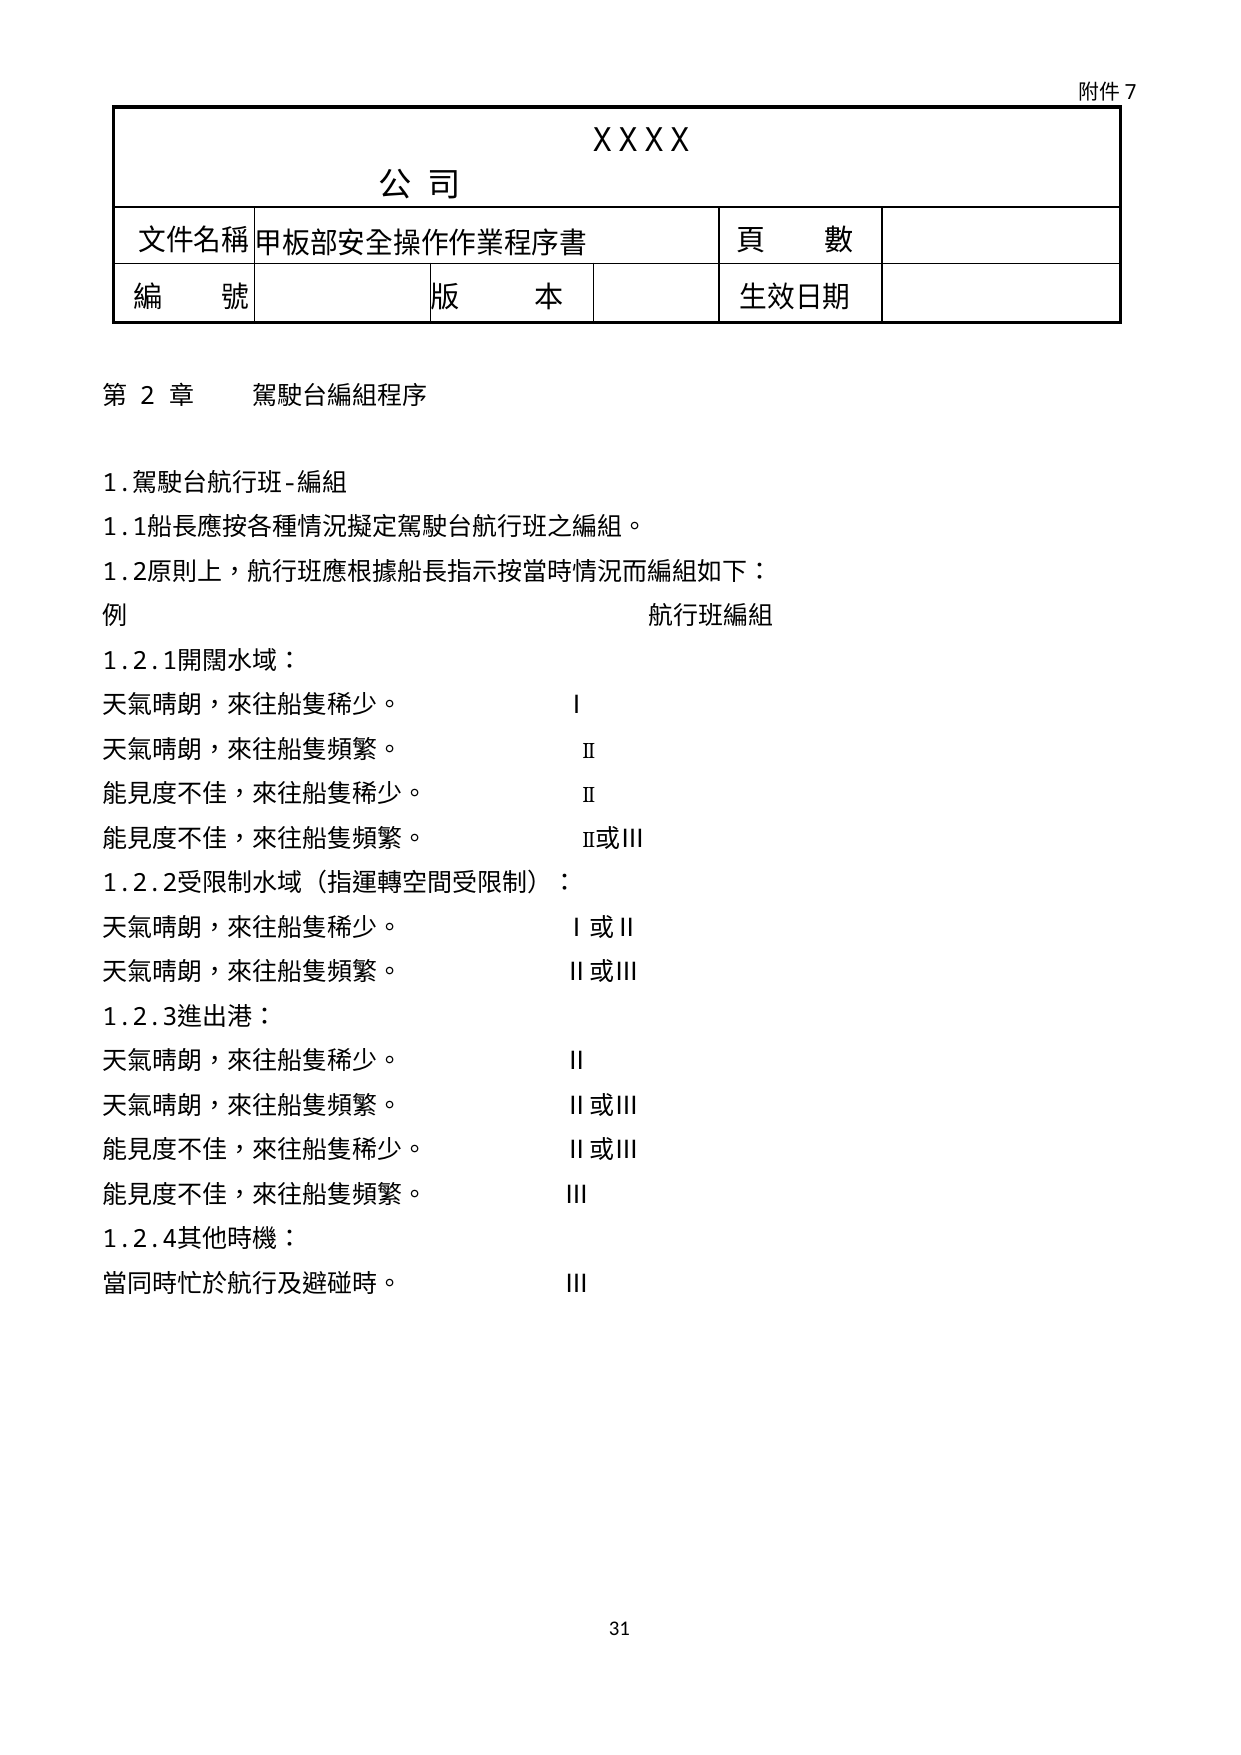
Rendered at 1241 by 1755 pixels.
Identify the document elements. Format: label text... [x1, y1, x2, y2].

table_cell [883, 208, 1119, 262]
table_cell [255, 264, 430, 321]
text 能見度不佳，來往船隻稀少。 Ⅱ [102, 774, 1136, 810]
text 1.2.4其他時機： [102, 1218, 1136, 1255]
table_cell 生效日期 [720, 264, 881, 321]
table_cell 文件名稱 [115, 208, 254, 262]
text 天氣晴朗，來往船隻頻繁。 Ⅱ或Ⅲ [102, 952, 1136, 988]
text 能見度不佳，來往船隻頻繁。 Ⅱ或Ⅲ [102, 818, 1136, 854]
table_cell 頁 數 [720, 208, 881, 262]
table_cell 版 本 [431, 264, 593, 321]
text 能見度不佳，來往船隻頻繁。 Ⅲ [102, 1174, 1136, 1210]
text 能見度不佳，來往船隻稀少。 Ⅱ或Ⅲ [102, 1129, 1136, 1166]
text 1.駕駛台航行班-編組 [102, 462, 1136, 499]
table_cell 編 號 [115, 264, 254, 321]
table_header XXXX 公 司 [115, 109, 1119, 206]
text 天氣晴朗，來往船隻頻繁。 Ⅱ [102, 729, 1136, 766]
text 第 2 章 駕駛台編組程序 [102, 376, 1136, 412]
text 天氣晴朗，來往船隻稀少。 Ⅱ [102, 1041, 1136, 1077]
text 天氣晴朗，來往船隻稀少。 Ⅰ或Ⅱ [102, 907, 1136, 943]
text 1.2.1開闊水域： [102, 640, 1136, 677]
text 當同時忙於航行及避碰時。 Ⅲ [102, 1263, 1136, 1299]
text 天氣晴朗，來往船隻稀少。 Ⅰ [102, 685, 1136, 721]
text 1.2.2受限制水域（指運轉空間受限制）： [102, 863, 1136, 899]
text 1.2原則上，航行班應根據船長指示按當時情況而編組如下： [102, 551, 1136, 588]
table_cell [594, 264, 718, 321]
text 1.1船長應按各種情況擬定駕駛台航行班之編組。 [102, 507, 1136, 543]
text 例 航行班編組 [102, 596, 1136, 632]
text 1.2.3進出港： [102, 996, 1136, 1032]
table_cell [883, 264, 1119, 321]
table_cell 甲板部安全操作作業程序書 [255, 208, 718, 262]
text 天氣晴朗，來往船隻頻繁。 Ⅱ或Ⅲ [102, 1085, 1136, 1121]
